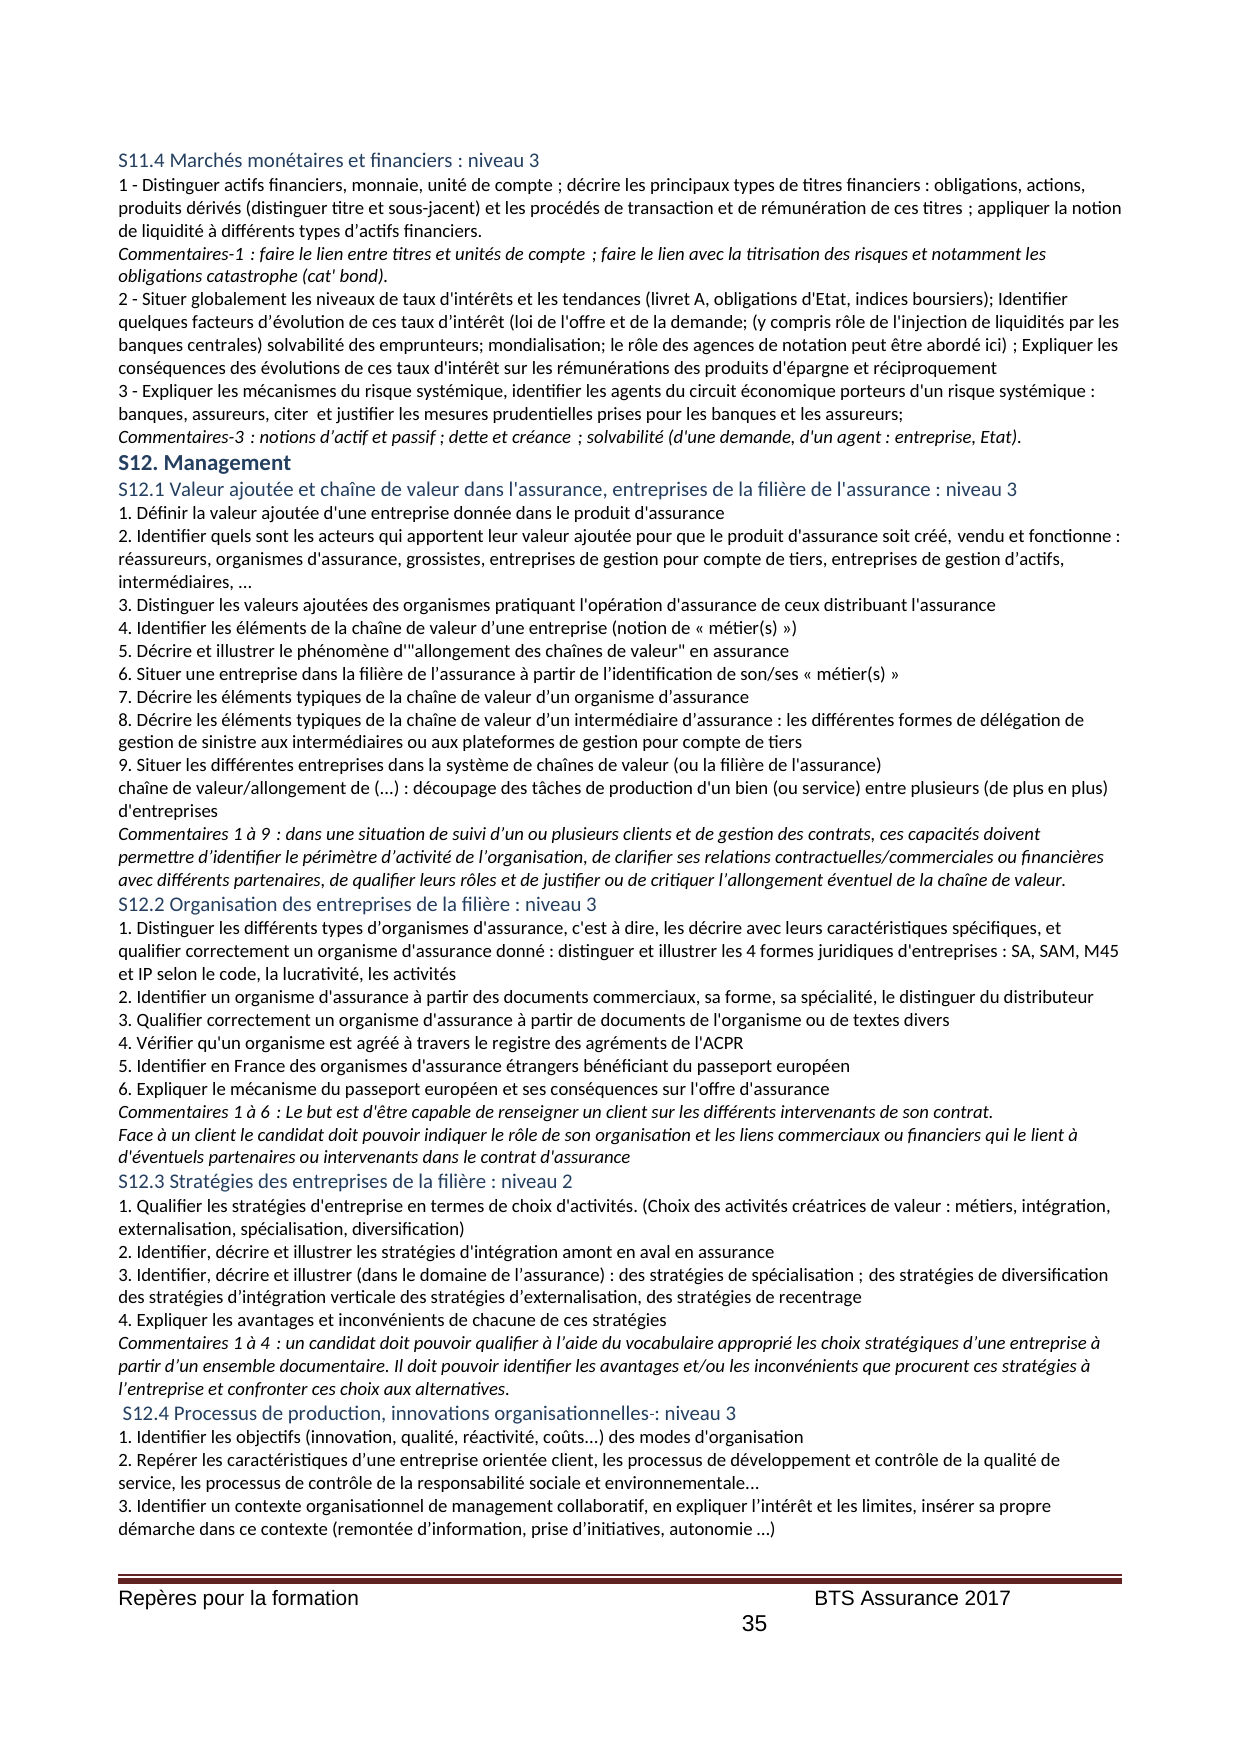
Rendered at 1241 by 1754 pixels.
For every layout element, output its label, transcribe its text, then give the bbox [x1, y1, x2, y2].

subtitle S12.3 Stratégies des entreprises de la filière : niveau 2 [118, 1168, 1122, 1194]
text Commentaires-3 : notions d’actif et passif ; dette et créance ; solvabilité (d'une demande, d'un agent : entreprise, Etat). [118, 425, 1122, 448]
subtitle S12. Management [118, 448, 1122, 476]
subtitle S12.1 Valeur ajoutée et chaîne de valeur dans l'assurance, entreprises de la filière de l'assurance : niveau 3 [118, 476, 1122, 501]
subtitle S12.2 Organisation des entreprises de la filière : niveau 3 [118, 891, 1122, 916]
text 1. Qualifier les stratégies d'entreprise en termes de choix d'activités. (Choix des activités créatrices de valeur : métiers, intégration, externalisation, spécialisation, diversification) 2. Identifier, décrire et illustrer les stratégies d'intégration amont en aval en assurance 3. Identifier, décrire et illustrer (dans le domaine de l’assurance) : des stratégies de spécialisation ; des stratégies de diversification des stratégies d’intégration verticale des stratégies d’externalisation, des stratégies de recentrage 4. Expliquer les avantages et inconvénients de chacune de ces stratégies [118, 1194, 1122, 1331]
subtitle S11.4 Marchés monétaires et financiers : niveau 3 [118, 148, 1122, 173]
text 1. Distinguer les différents types d’organismes d'assurance, c'est à dire, les décrire avec leurs caractéristiques spécifiques, et qualifier correctement un organisme d'assurance donné : distinguer et illustrer les 4 formes juridiques d'entreprises : SA, SAM, M45 et IP selon le code, la lucrativité, les activités 2. Identifier un organisme d'assurance à partir des documents commerciaux, sa forme, sa spécialité, le distinguer du distributeur 3. Qualifier correctement un organisme d'assurance à partir de documents de l'organisme ou de textes divers 4. Vérifier qu'un organisme est agréé à travers le registre des agréments de l'ACPR 5. Identifier en France des organismes d'assurance étrangers bénéficiant du passeport européen 6. Expliquer le mécanisme du passeport européen et ses conséquences sur l'offre d'assurance [118, 916, 1122, 1100]
text 2. Repérer les caractéristiques d’une entreprise orientée client, les processus de développement et contrôle de la qualité de service, les processus de contrôle de la responsabilité sociale et environnementale... 3. Identifier un contexte organisationnel de management collaboratif, en expliquer l’intérêt et les limites, insérer sa propre démarche dans ce contexte (remontée d’information, prise d’initiatives, autonomie …) [118, 1448, 1122, 1540]
text 1 - Distinguer actifs financiers, monnaie, unité de compte ; décrire les principaux types de titres financiers : obligations, actions, produits dérivés (distinguer titre et sous-jacent) et les procédés de transaction et de rémunération de ces titres ; appliquer la notion de liquidité à différents types d’actifs financiers. Commentaires-1 : faire le lien entre titres et unités de compte ; faire le lien avec la titrisation des risques et notamment les obligations catastrophe (cat' bond). 2 - Situer globalement les niveaux de taux d'intérêts et les tendances (livret A, obligations d'Etat, indices boursiers); Identifier quelques facteurs d’évolution de ces taux d’intérêt (loi de l'offre et de la demande; (y compris rôle de l'injection de liquidités par les banques centrales) solvabilité des emprunteurs; mondialisation; le rôle des agences de notation peut être abordé ici) ; Expliquer les conséquences des évolutions de ces taux d'intérêt sur les rémunérations des produits d'épargne et réciproquement 3 - Expliquer les mécanismes du risque systémique, identifier les agents du circuit économique porteurs d'un risque systémique : banques, assureurs, citer et justifier les mesures prudentielles prises pour les banques et les assureurs; [118, 173, 1122, 425]
text 1. Identifier les objectifs (innovation, qualité, réactivité, coûts...) des modes d'organisation [118, 1426, 1122, 1448]
text Commentaires 1 à 4 : un candidat doit pouvoir qualifier à l’aide du vocabulaire approprié les choix stratégiques d’une entreprise à partir d’un ensemble documentaire. Il doit pouvoir identifier les avantages et/ou les inconvénients que procurent ces stratégies à l’entreprise et confronter ces choix aux alternatives. [118, 1331, 1122, 1400]
text 1. Définir la valeur ajoutée d'une entreprise donnée dans le produit d'assurance 2. Identifier quels sont les acteurs qui apportent leur valeur ajoutée pour que le produit d'assurance soit créé, vendu et fonctionne : réassureurs, organismes d'assurance, grossistes, entreprises de gestion pour compte de tiers, entreprises de gestion d’actifs, intermédiaires, ... 3. Distinguer les valeurs ajoutées des organismes pratiquant l'opération d'assurance de ceux distribuant l'assurance 4. Identifier les éléments de la chaîne de valeur d’une entreprise (notion de « métier(s) ») 5. Décrire et illustrer le phénomène d'"allongement des chaînes de valeur" en assurance 6. Situer une entreprise dans la filière de l’assurance à partir de l’identification de son/ses « métier(s) » 7. Décrire les éléments typiques de la chaîne de valeur d’un organisme d’assurance 8. Décrire les éléments typiques de la chaîne de valeur d’un intermédiaire d’assurance : les différentes formes de délégation de gestion de sinistre aux intermédiaires ou aux plateformes de gestion pour compte de tiers 9. Situer les différentes entreprises dans la système de chaînes de valeur (ou la filière de l'assurance) chaîne de valeur/allongement de (...) : découpage des tâches de production d'un bien (ou service) entre plusieurs (de plus en plus) d'entreprises Commentaires 1 à 9 : dans une situation de suivi d’un ou plusieurs clients et de gestion des contrats, ces capacités doivent permettre d’identifier le périmètre d’activité de l’organisation, de clarifier ses relations contractuelles/commerciales ou financières avec différents partenaires, de qualifier leurs rôles et de justifier ou de critiquer l’allongement éventuel de la chaîne de valeur. [118, 501, 1122, 891]
text Commentaires 1 à 6 : Le but est d'être capable de renseigner un client sur les différents intervenants de son contrat. Face à un client le candidat doit pouvoir indiquer le rôle de son organisation et les liens commerciaux ou financiers qui le lient à d'éventuels partenaires ou intervenants dans le contrat d'assurance [118, 1100, 1122, 1168]
subtitle S12.4 Processus de production, innovations organisationnelles : niveau 3 [118, 1400, 1122, 1426]
